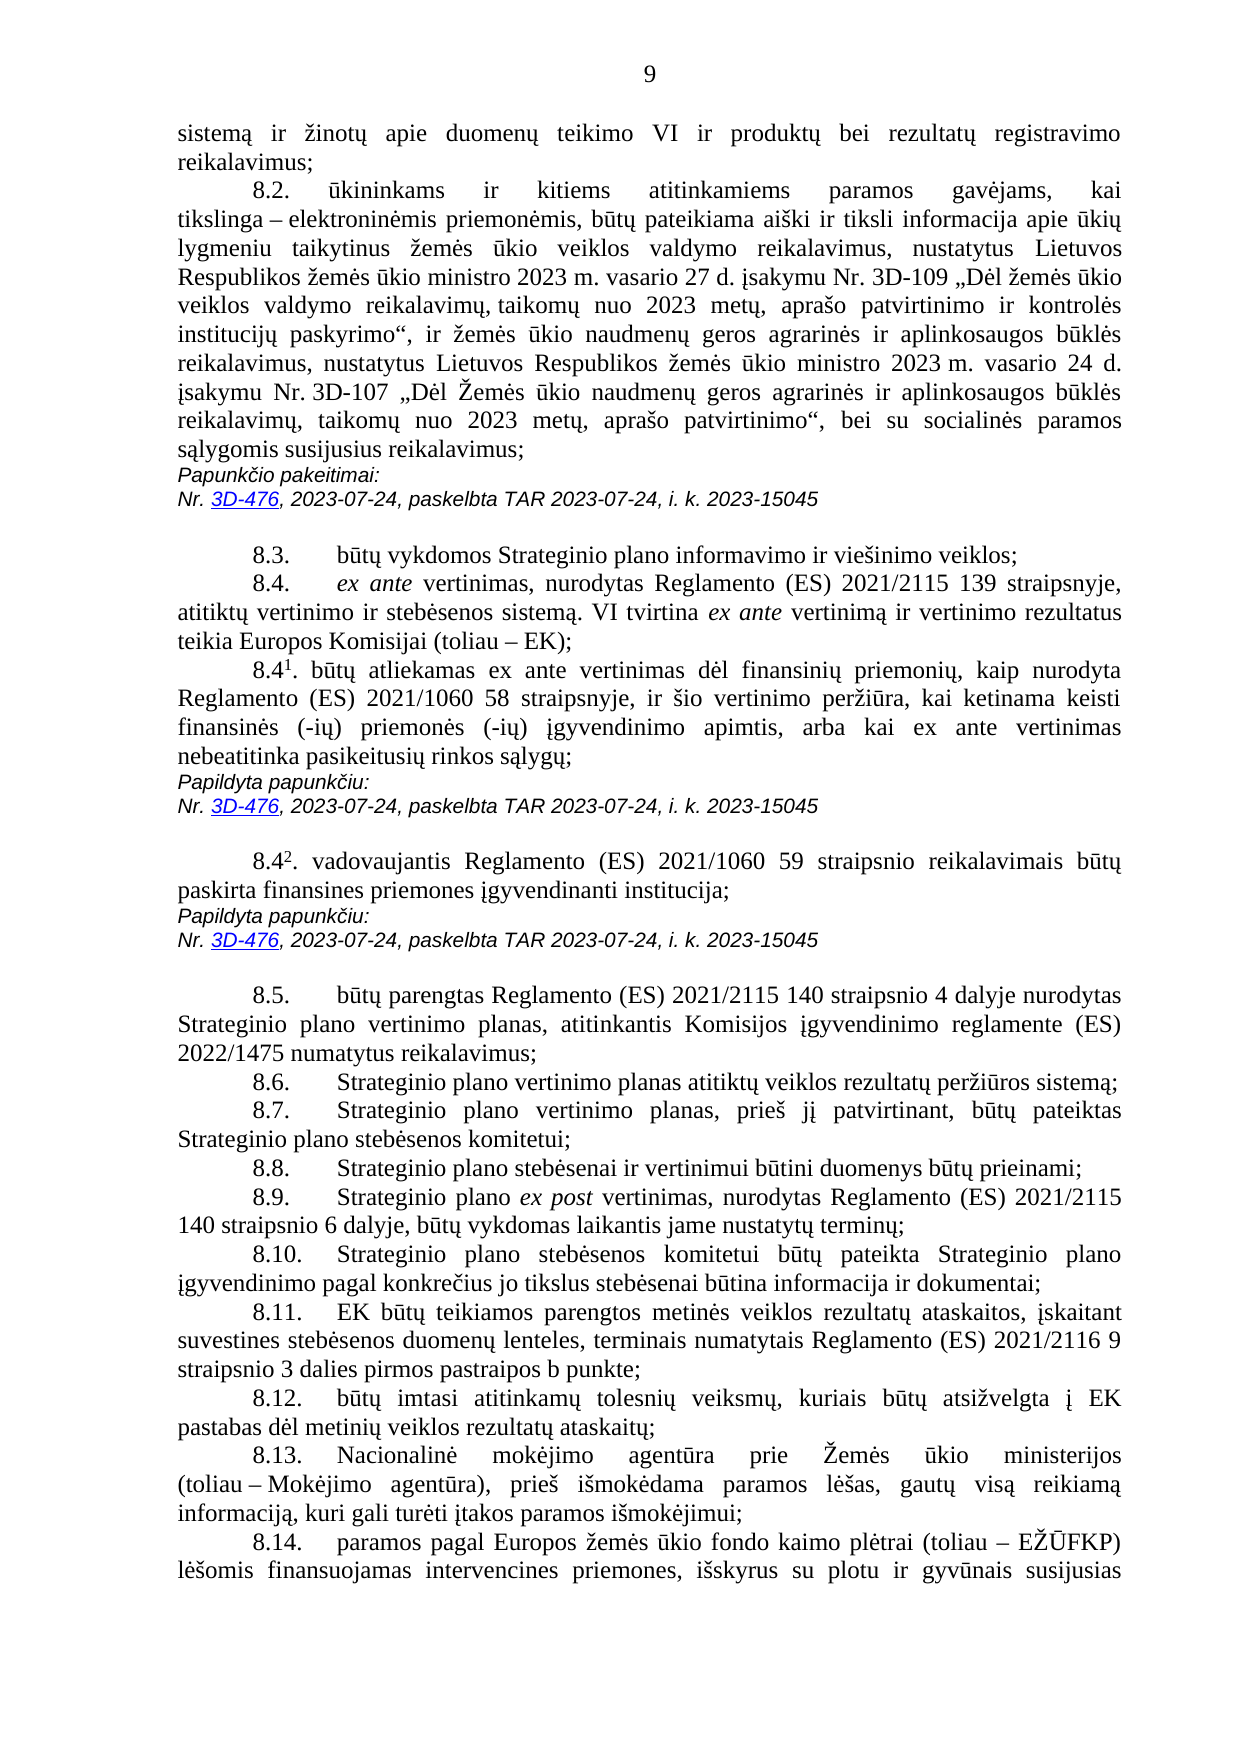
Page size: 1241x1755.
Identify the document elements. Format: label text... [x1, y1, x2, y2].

text 8.9. Strateginio plano ex post vertinimas, nurodytas Reglamento (ES) 2021/2115 140 straipsnio 6 dalyje, būtų vykdomas laikantis jame nustatytų terminų; [177, 1182, 1122, 1239]
text 8.5. būtų parengtas Reglamento (ES) 2021/2115 140 straipsnio 4 dalyje nurodytas Strateginio plano vertinimo planas, atitinkantis Komisijos įgyvendinimo reglamente (ES) 2022/1475 numatytus reikalavimus; [177, 981, 1122, 1067]
text 8.3. būtų vykdomos Strateginio plano informavimo ir viešinimo veiklos; [177, 540, 1122, 568]
text Papildyta papunkčiu: [177, 904, 1122, 928]
text Nr. 3D-476, 2023-07-24, paskelbta TAR 2023-07-24, i. k. 2023-15045 [177, 487, 1122, 511]
text Nr. 3D-476, 2023-07-24, paskelbta TAR 2023-07-24, i. k. 2023-15045 [177, 794, 1122, 818]
text 8.4. ex ante vertinimas, nurodytas Reglamento (ES) 2021/2115 139 straipsnyje, atitiktų vertinimo ir stebėsenos sistemą. VI tvirtina ex ante vertinimą ir vertinimo rezultatus teikia Europos Komisijai (toliau – EK); [177, 568, 1122, 655]
text 8.11. EK būtų teikiamos parengtos metinės veiklos rezultatų ataskaitos, įskaitant suvestines stebėsenos duomenų lenteles, terminais numatytais Reglamento (ES) 2021/2116 9 straipsnio 3 dalies pirmos pastraipos b punkte; [177, 1297, 1122, 1383]
text Papildyta papunkčiu: [177, 770, 1122, 794]
text sistemą ir žinotų apie duomenų teikimo VI ir produktų bei rezultatų registravimo reikalavimus; [177, 118, 1122, 176]
text Papunkčio pakeitimai: [177, 463, 1122, 487]
text 8.14. paramos pagal Europos žemės ūkio fondo kaimo plėtrai (toliau – EŽŪFKP) lėšomis finansuojamas intervencines priemones, išskyrus su plotu ir gyvūnais susijusias [177, 1527, 1122, 1584]
text Nr. 3D-476, 2023-07-24, paskelbta TAR 2023-07-24, i. k. 2023-15045 [177, 928, 1122, 952]
text 8.2. ūkininkams ir kitiems atitinkamiems paramos gavėjams, kai tikslinga – elektroninėmis priemonėmis, būtų pateikiama aiški ir tiksli informacija apie ūkių lygmeniu taikytinus žemės ūkio veiklos valdymo reikalavimus, nustatytus Lietuvos Respublikos žemės ūkio ministro 2023 m. vasario 27 d. įsakymu Nr. 3D-109 „Dėl žemės ūkio veiklos valdymo reikalavimų, taikomų nuo 2023 metų, aprašo patvirtinimo ir kontrolės institucijų paskyrimo“, ir žemės ūkio naudmenų geros agrarinės ir aplinkosaugos būklės reikalavimus, nustatytus Lietuvos Respublikos žemės ūkio ministro 2023 m. vasario 24 d. įsakymu Nr. 3D-107 „Dėl Žemės ūkio naudmenų geros agrarinės ir aplinkosaugos būklės reikalavimų, taikomų nuo 2023 metų, aprašo patvirtinimo“, bei su socialinės paramos sąlygomis susijusius reikalavimus; [177, 176, 1122, 463]
text 8.41. būtų atliekamas ex ante vertinimas dėl finansinių priemonių, kaip nurodyta Reglamento (ES) 2021/1060 58 straipsnyje, ir šio vertinimo peržiūra, kai ketinama keisti finansinės (-ių) priemonės (-ių) įgyvendinimo apimtis, arba kai ex ante vertinimas nebeatitinka pasikeitusių rinkos sąlygų; [177, 655, 1122, 770]
text 8.10. Strateginio plano stebėsenos komitetui būtų pateikta Strateginio plano įgyvendinimo pagal konkrečius jo tikslus stebėsenai būtina informacija ir dokumentai; [177, 1239, 1122, 1297]
text 8.8. Strateginio plano stebėsenai ir vertinimui būtini duomenys būtų prieinami; [177, 1153, 1122, 1182]
text 8.6. Strateginio plano vertinimo planas atitiktų veiklos rezultatų peržiūros sistemą; [177, 1067, 1122, 1096]
text 8.42. vadovaujantis Reglamento (ES) 2021/1060 59 straipsnio reikalavimais būtų paskirta finansines priemones įgyvendinanti institucija; [177, 846, 1122, 904]
text 8.13. Nacionalinė mokėjimo agentūra prie Žemės ūkio ministerijos (toliau – Mokėjimo agentūra), prieš išmokėdama paramos lėšas, gautų visą reikiamą informaciją, kuri gali turėti įtakos paramos išmokėjimui; [177, 1441, 1122, 1527]
text 8.12. būtų imtasi atitinkamų tolesnių veiksmų, kuriais būtų atsižvelgta į EK pastabas dėl metinių veiklos rezultatų ataskaitų; [177, 1383, 1122, 1441]
text 8.7. Strateginio plano vertinimo planas, prieš jį patvirtinant, būtų pateiktas Strateginio plano stebėsenos komitetui; [177, 1096, 1122, 1153]
